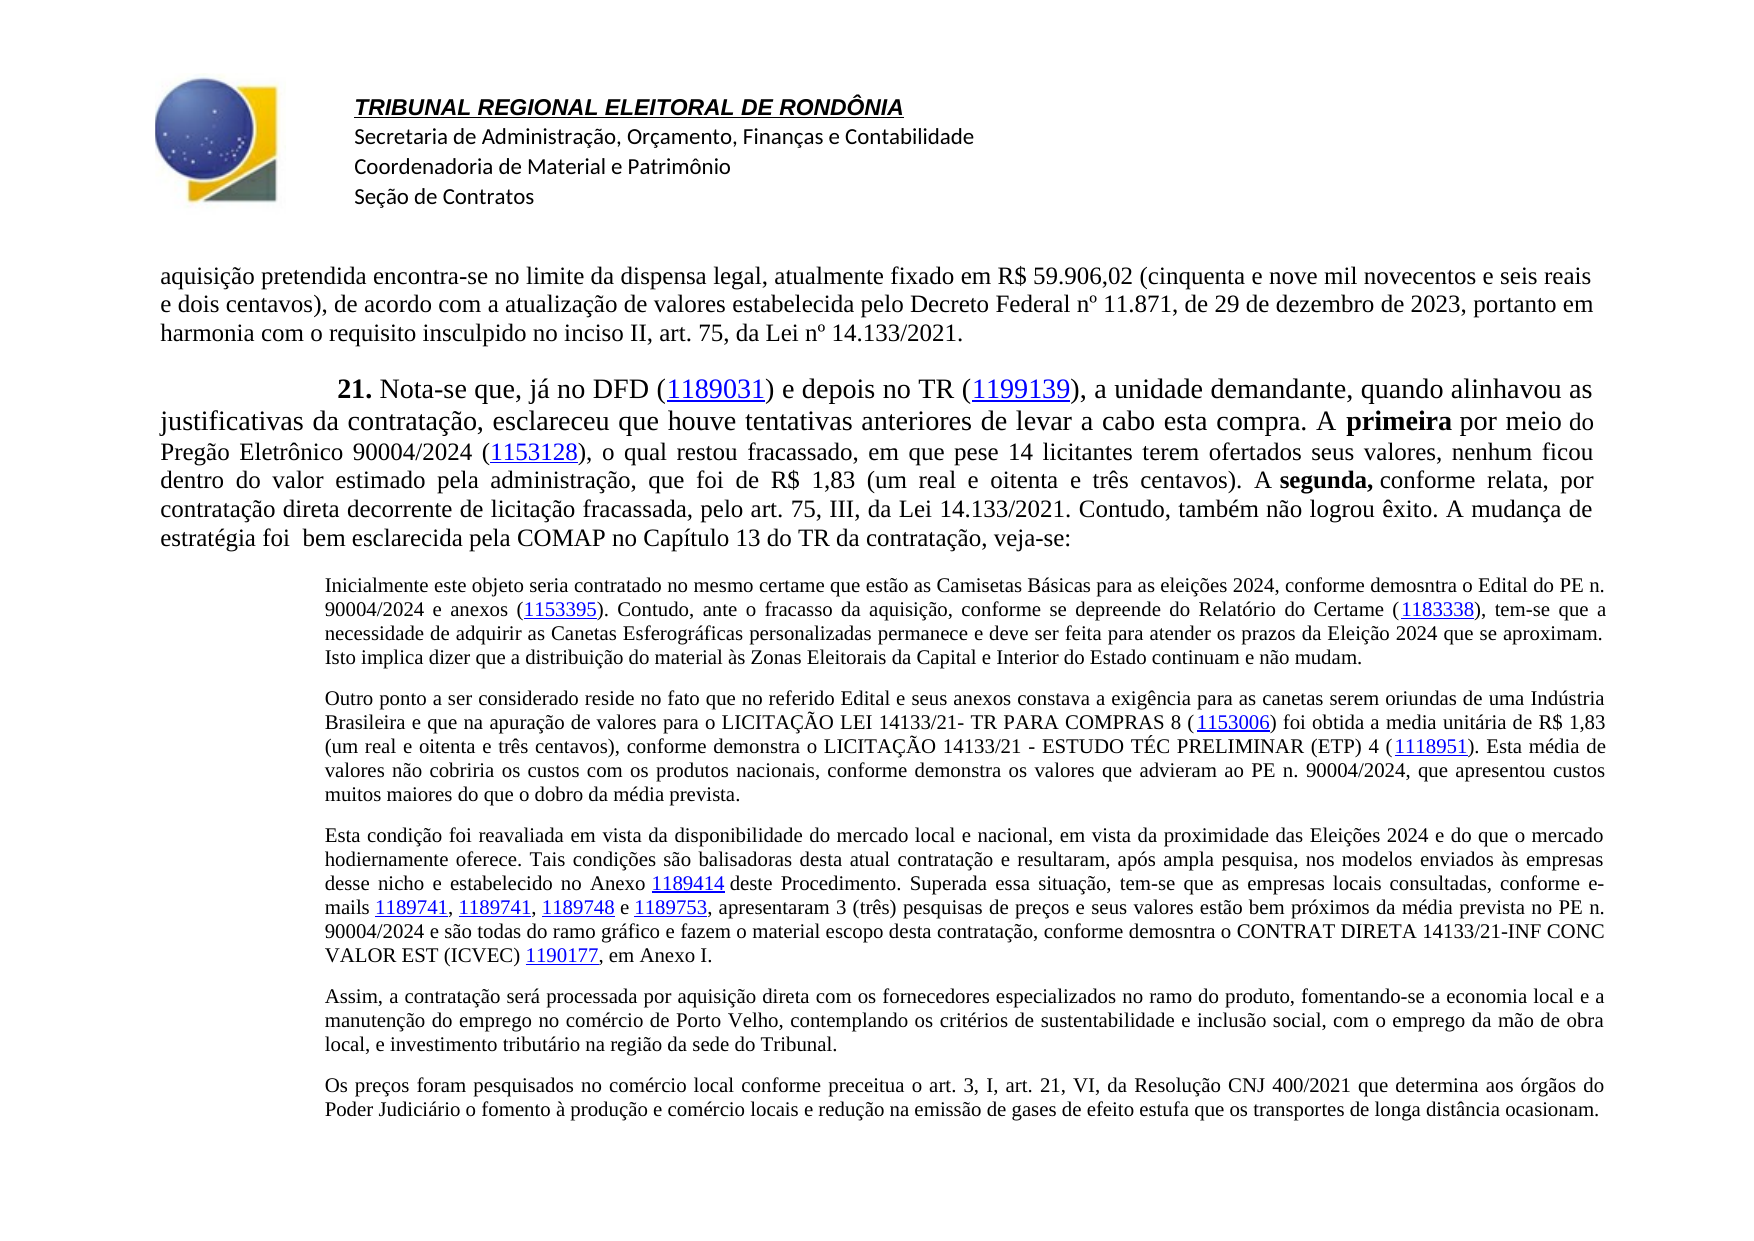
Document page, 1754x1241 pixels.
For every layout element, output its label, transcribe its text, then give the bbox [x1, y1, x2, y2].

text Outro ponto a ser considerado reside no fato que no referido Edital e seus anexos constava a exigência para as canetas serem oriundas de uma Indústria Brasileira e que na apuração de valores para o LICITAÇÃO LEI 14133/21- TR PARA COMPRAS 8 (1153006) foi obtida a media unitária de R$ 1,83 (um real e oitenta e três centavos), conforme demonstra o LICITAÇÃO 14133/21 - ESTUDO TÉC PRELIMINAR (ETP) 4 (1118951). Esta média de valores não cobriria os custos com os produtos nacionais, conforme demonstra os valores que advieram ao PE n. 90004/2024, que apresentou custos muitos maiores do que o dobro da média prevista. [324, 686, 1606, 806]
text Inicialmente este objeto seria contratado no mesmo certame que estão as Camisetas Básicas para as eleições 2024, conforme demosntra o Edital do PE n. 90004/2024 e anexos (1153395). Contudo, ante o fracasso da aquisição, conforme se depreende do Relatório do Certame (1183338), tem-se que a necessidade de adquirir as Canetas Esferográficas personalizadas permanece e deve ser feita para atender os prazos da Eleição 2024 que se aproximam. Isto implica dizer que a distribuição do material às Zonas Eleitorais da Capital e Interior do Estado continuam e não mudam. [324, 573, 1606, 669]
text aquisição pretendida encontra-se no limite da dispensa legal, atualmente fixado em R$ 59.906,02 (cinquenta e nove mil novecentos e seis reais e dois centavos), de acordo com a atualização de valores estabelecida pelo Decreto Federal nº 11.871, de 29 de dezembro de 2023, portanto em harmonia com o requisito insculpido no inciso II, art. 75, da Lei nº 14.133/2021. [160, 261, 1594, 347]
text 21. Nota-se que, já no DFD (1189031) e depois no TR (1199139), a unidade demandante, quando alinhavou as justificativas da contratação, esclareceu que houve tentativas anteriores de levar a cabo esta compra. A primeira por meio do Pregão Eletrônico 90004/2024 (1153128), o qual restou fracassado, em que pese 14 licitantes terem ofertados seus valores, nenhum ficou dentro do valor estimado pela administração, que foi de R$ 1,83 (um real e oitenta e três centavos). A segunda, conforme relata, por contratação direta decorrente de licitação fracassada, pelo art. 75, III, da Lei 14.133/2021. Contudo, também não logrou êxito. A mudança de estratégia foi bem esclarecida pela COMAP no Capítulo 13 do TR da contratação, veja-se: [160, 372, 1594, 552]
text Assim, a contratação será processada por aquisição direta com os fornecedores especializados no ramo do produto, fomentando-se a economia local e a manutenção do emprego no comércio de Porto Velho, contemplando os critérios de sustentabilidade e inclusão social, com o emprego da mão de obra local, e investimento tributário na região da sede do Tribunal. [324, 984, 1606, 1056]
text Esta condição foi reavaliada em vista da disponibilidade do mercado local e nacional, em vista da proximidade das Eleições 2024 e do que o mercado hodiernamente oferece. Tais condições são balisadoras desta atual contratação e resultaram, após ampla pesquisa, nos modelos enviados às empresas desse nicho e estabelecido no Anexo 1189414 deste Procedimento. Superada essa situação, tem-se que as empresas locais consultadas, conforme e-mails 1189741, 1189741, 1189748 e 1189753, apresentaram 3 (três) pesquisas de preços e seus valores estão bem próximos da média prevista no PE n. 90004/2024 e são todas do ramo gráfico e fazem o material escopo desta contratação, conforme demosntra o CONTRAT DIRETA 14133/21-INF CONC VALOR EST (ICVEC) 1190177, em Anexo I. [324, 823, 1606, 967]
text Os preços foram pesquisados no comércio local conforme preceitua o art. 3, I, art. 21, VI, da Resolução CNJ 400/2021 que determina aos órgãos do Poder Judiciário o fomento à produção e comércio locais e redução na emissão de gases de efeito estufa que os transportes de longa distância ocasionam. [324, 1072, 1606, 1121]
